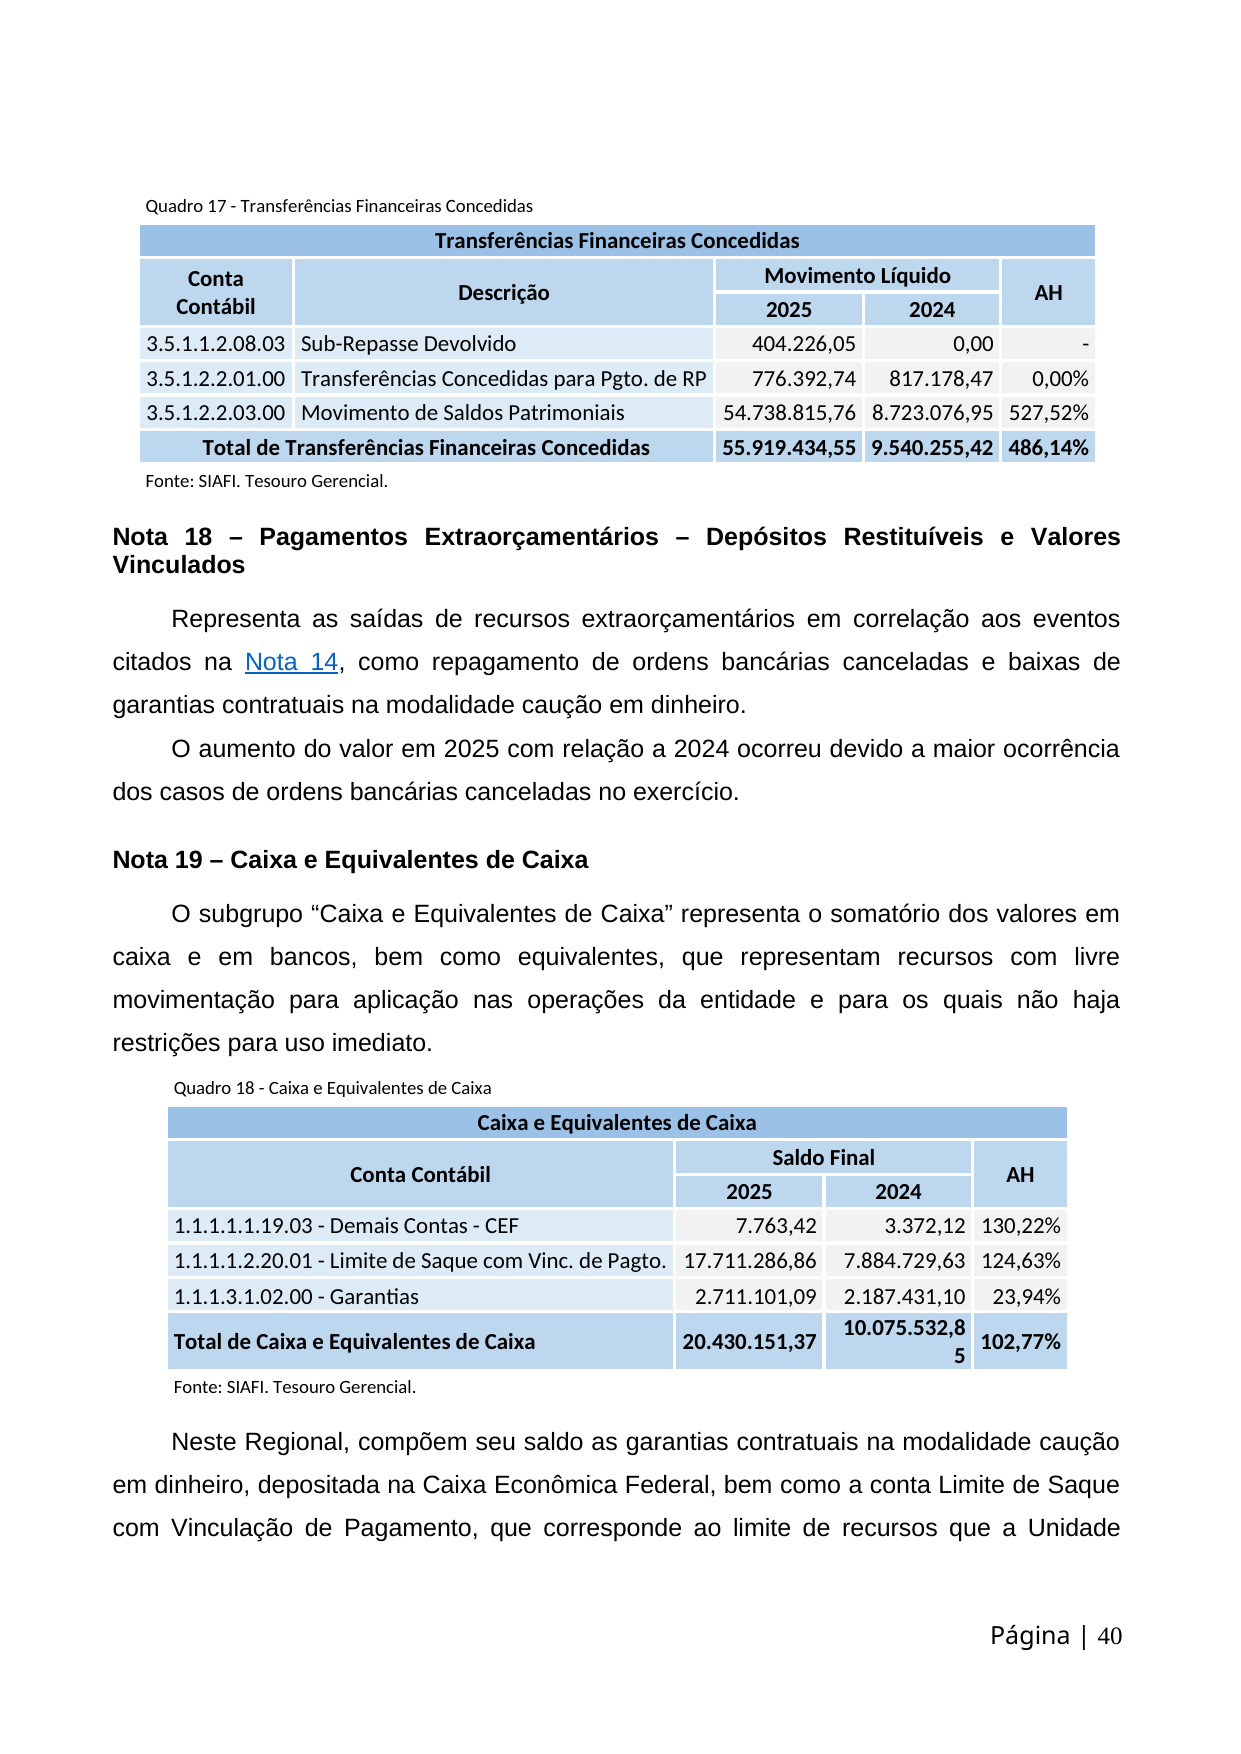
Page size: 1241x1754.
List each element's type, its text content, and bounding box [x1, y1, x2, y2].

subtitle Nota 18 – Pagamentos Extraorçamentários – Depósitos Restituíveis e Valores Vinculados [112, 522, 1122, 579]
table_cell 124,63% [974, 1245, 1067, 1276]
table_cell 10.075.532,85 [826, 1313, 971, 1369]
subtitle Nota 19 – Caixa e Equivalentes de Caixa [112, 845, 1122, 873]
table_cell 7.763,42 [676, 1210, 822, 1241]
table_cell 2025 [676, 1176, 822, 1207]
table_cell 3.5.1.2.2.03.00 [140, 397, 292, 428]
table_cell Descrição [295, 259, 713, 325]
table_cell AH [1002, 259, 1095, 325]
table_cell 9.540.255,42 [865, 431, 999, 462]
table_header [1001, 189, 1096, 222]
table_header Quadro 17 - Transferências Financeiras Concedidas [138, 189, 714, 222]
text O subgrupo “Caixa e Equivalentes de Caixa” representa o somatório dos valores em caixa e em bancos, bem como equivalentes, que representam recursos com livre movimentação para aplicação nas operações da entidade e para os quais não haja restrições para uso imediato. [112, 898, 1122, 1057]
table_cell [715, 465, 863, 497]
table_cell Conta Contábil [168, 1141, 673, 1207]
table_cell Transferências Financeiras Concedidas [140, 225, 1095, 256]
table_cell 102,77% [974, 1313, 1067, 1369]
table_cell Transferências Concedidas para Pgto. de RP [295, 362, 713, 393]
table_cell 23,94% [974, 1279, 1067, 1310]
table_cell 3.372,12 [826, 1210, 971, 1241]
text O aumento do valor em 2025 com relação a 2024 ocorreu devido a maior ocorrência dos casos de ordens bancárias canceladas no exercício. [112, 733, 1122, 805]
table_cell 2.187.431,10 [826, 1279, 971, 1310]
table_cell 1.1.1.1.1.19.03 - Demais Contas - CEF [168, 1210, 673, 1241]
table_cell Total de Caixa e Equivalentes de Caixa [168, 1313, 673, 1369]
table_cell 20.430.151,37 [676, 1313, 822, 1369]
table_cell [1001, 465, 1096, 497]
table_cell 486,14% [1002, 431, 1095, 462]
text Neste Regional, compõem seu saldo as garantias contratuais na modalidade caução em dinheiro, depositada na Caixa Econômica Federal, bem como a conta Limite de Saque com Vinculação de Pagamento, que corresponde ao limite de recursos que a Unidade [112, 1427, 1122, 1542]
table_cell 3.5.1.1.2.08.03 [140, 328, 292, 359]
table_cell 1.1.1.3.1.02.00 - Garantias [168, 1279, 673, 1310]
table_header Quadro 18 - Caixa e Equivalentes de Caixa [166, 1071, 1068, 1104]
table_header [864, 189, 1001, 222]
table_cell Conta Contábil [140, 259, 292, 325]
table_cell 2025 [716, 294, 862, 325]
table_header [715, 189, 863, 222]
table_cell 130,22% [974, 1210, 1067, 1241]
table_cell 2024 [826, 1176, 971, 1207]
table_cell Fonte: SIAFI. Tesouro Gerencial. [138, 465, 714, 497]
table_cell Total de Transferências Financeiras Concedidas [140, 431, 713, 462]
table_cell Caixa e Equivalentes de Caixa [168, 1107, 1067, 1138]
table_cell 0,00% [1002, 362, 1095, 393]
table_cell 404.226,05 [716, 328, 862, 359]
table_cell Movimento de Saldos Patrimoniais [295, 397, 713, 428]
table_cell 17.711.286,86 [676, 1245, 822, 1276]
table_cell - [1002, 328, 1095, 359]
table_cell 2024 [865, 294, 999, 325]
table_cell 0,00 [865, 328, 999, 359]
table_cell 54.738.815,76 [716, 397, 862, 428]
table_cell 55.919.434,55 [716, 431, 862, 462]
table_cell 817.178,47 [865, 362, 999, 393]
text Representa as saídas de recursos extraorçamentários em correlação aos eventos citados na Nota 14, como repagamento de ordens bancárias canceladas e baixas de garantias contratuais na modalidade caução em dinheiro. [112, 604, 1122, 719]
table_cell 8.723.076,95 [865, 397, 999, 428]
table_cell 3.5.1.2.2.01.00 [140, 362, 292, 393]
table_cell [864, 465, 1001, 497]
table_cell Movimento Líquido [716, 259, 999, 290]
table_cell Saldo Final [676, 1141, 971, 1173]
table_cell 7.884.729,63 [826, 1245, 971, 1276]
table_cell Sub-Repasse Devolvido [295, 328, 713, 359]
table_cell 2.711.101,09 [676, 1279, 822, 1310]
table_cell 776.392,74 [716, 362, 862, 393]
table_cell 1.1.1.1.2.20.01 - Limite de Saque com Vinc. de Pagto. [168, 1245, 673, 1276]
table_cell Fonte: SIAFI. Tesouro Gerencial. [166, 1373, 1068, 1402]
table_cell AH [974, 1141, 1067, 1207]
table_cell 527,52% [1002, 397, 1095, 428]
